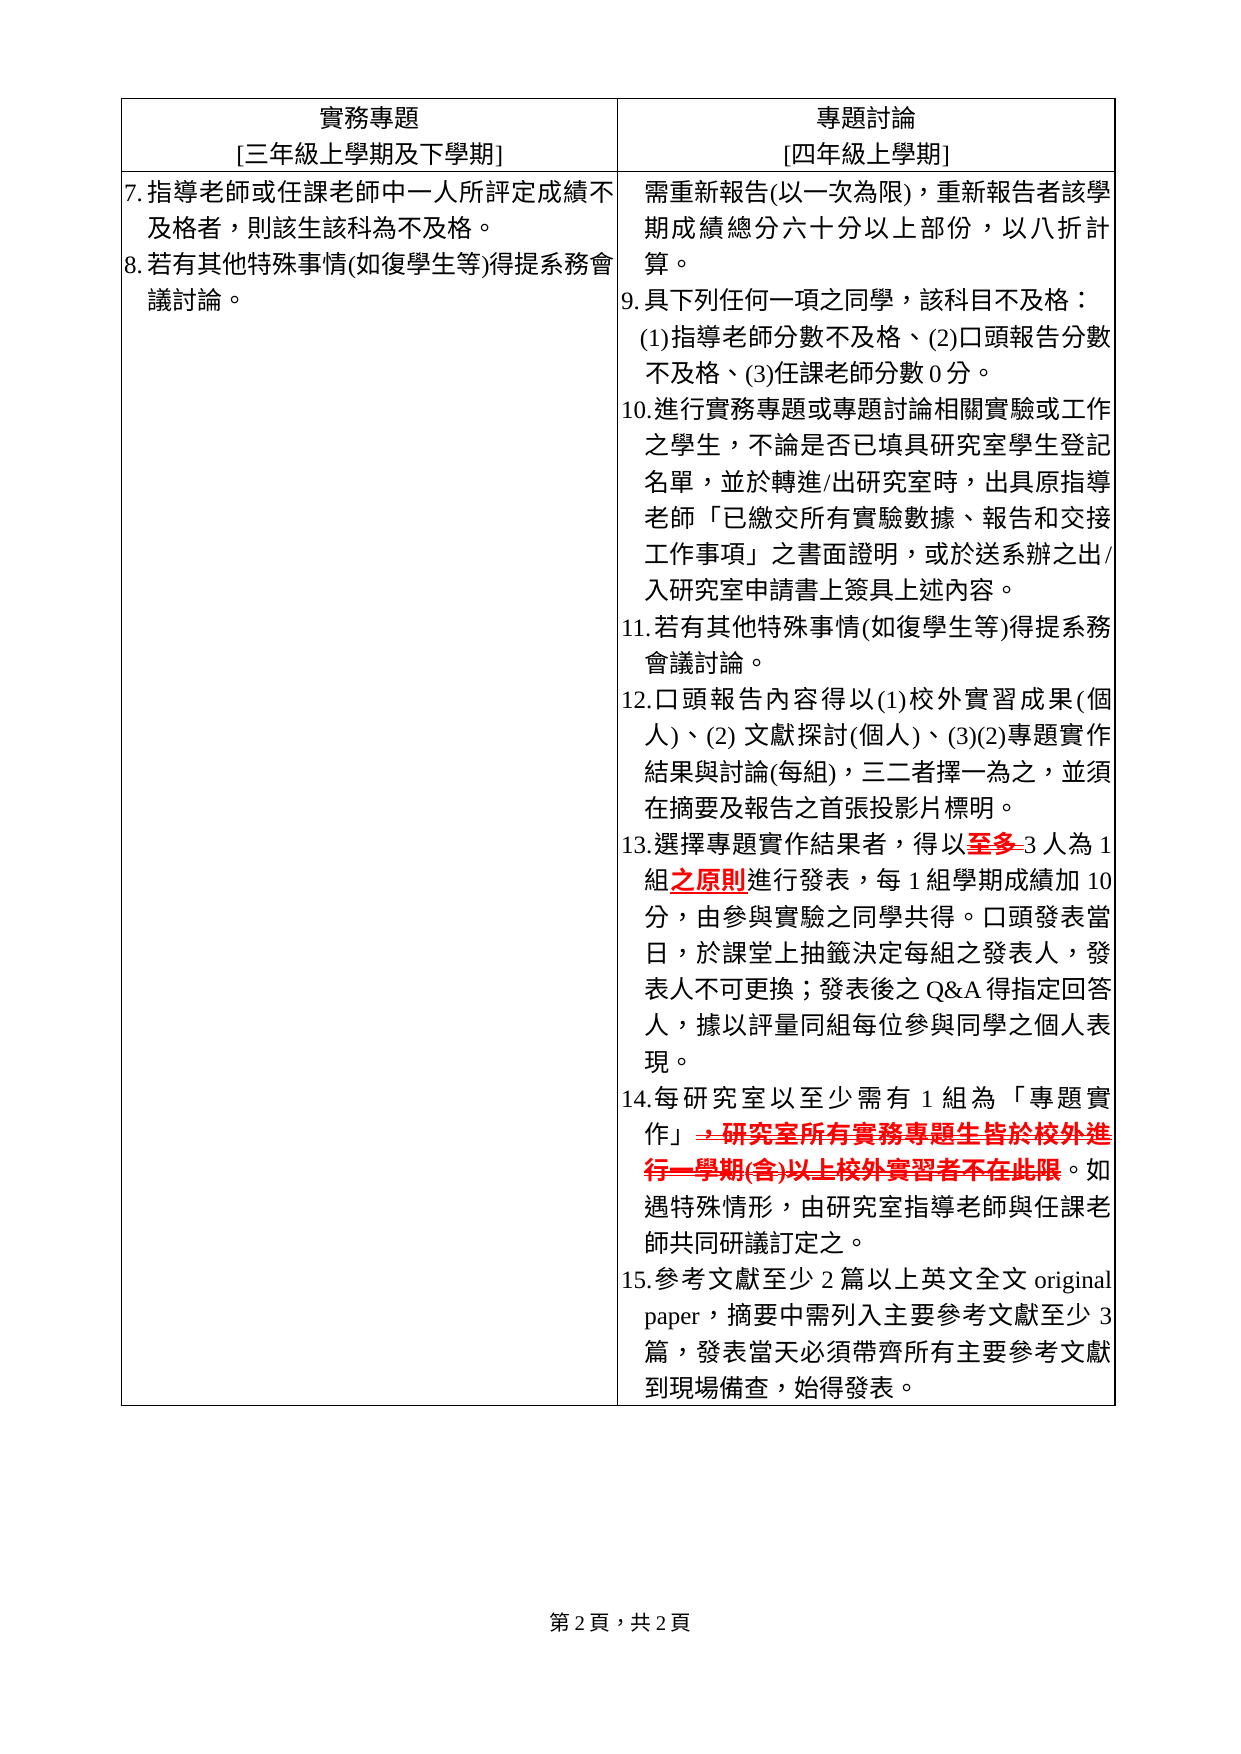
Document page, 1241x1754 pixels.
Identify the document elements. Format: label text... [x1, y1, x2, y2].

table_cell 本課程由系主任擔任，必要時得請本系老師協助。 各研究室在專題討論課程開課前一學期要提供上台報告之人數，以安排報告時間。 每星期安排4-5位組同學（依學生實際人數調整）於專討時間進行口頭報告；每組口頭發表10-15分鐘，答問10-15分鐘(老師6-8分鐘、同學4-7分鐘)，共20-30分鐘。 口頭報告之摘要需於報告前1週分送系上老師(摘要需要有指導老師簽名)，遲1天扣1分。 每位同學每學期至少發問52次。 口頭報告後兩週內繳交指導老師已簽名之書面報告2份，給任課老師及指導老師各1份，並將修改後護貝之摘要給任課老師，遲1天扣1分。 口頭報告中已回答或需要詳查後再回答之問題均需列入書面報告內。 口頭報告不及格或指導老師要求者，該生需重新報告(以一次為限)，重新報告者該學期成績總分六十分以上部份，以八折計算。 具下列任何一項之同學，該科目不及格： 指導老師分數不及格、(2)口頭報告分數不及格、(3)任課老師分數0分。 進行實務專題或專題討論相關實驗或工作之學生，不論是否已填具研究室學生登記名單，並於轉進/出研究室時，出具原指導老師「已繳交所有實驗數據、報告和交接工作事項」之書面證明，或於送系辦之出/入研究室申請書上簽具上述內容。 若有其他特殊事情(如復學生等)得提系務會議討論。 口頭報告內容得以(1)校外實習成果(個人)、(2) 文獻探討(個人)、(3)(2)專題實作結果與討論(每組)，三二者擇一為之，並須在摘要及報告之首張投影片標明。 選擇專題實作結果者，得以至多3人為1組之原則進行發表，每1組學期成績加10分，由參與實驗之同學共得。口頭發表當日，於課堂上抽籤決定每組之發表人，發表人不可更換；發表後之Q&A得指定回答人，據以評量同組每位參與同學之個人表現。 每研究室以至少需有1組為「專題實作」，研究室所有實務專題生皆於校外進行一學期(含)以上校外實習者不在此限。如遇特殊情形，由研究室指導老師與任課老師共同研議訂定之。 參考文獻至少2篇以上英文全文original paper，摘要中需列入主要參考文獻至少3篇，發表當天必須帶齊所有主要參考文獻到現場備查，始得發表。 [618, 172, 1114, 1404]
table_header 專題討論 [四年級上學期] [618, 99, 1114, 171]
table_cell 本課程由系主任擔任，必要時得請本系老師協助。 同學於二下申請進入本系研究室，每一研究室至少3名學生，兼任行政職之教師得酌減1-2名。 同學得於三上期末考前完成申請更換指導老師(需經雙方老師同意)。 老師得於三下期末考前決定是否執行學生申請更換指導老師事宜(需經雙方老師同意)。 授課方式： 單週：於指定教室授課，內容包含文獻搜尋、閱讀、統整；PowerPoint、Excel、Word、EndNote系統之應用；口頭發表之技巧；摘要及書面報告撰寫之技巧；參考文獻格式。 雙週：至各研究室進行實務學習。 每學期依研究室別及人數，將同學分組，安排口頭發表練習。此部分分數列入任課老師之50%中計算。 指導老師或任課老師中一人所評定成績不及格者，則該生該科為不及格。 若有其他特殊事情(如復學生等)得提系務會議討論。 [122, 172, 617, 1404]
table_header 實務專題 [三年級上學期及下學期] [122, 99, 617, 171]
